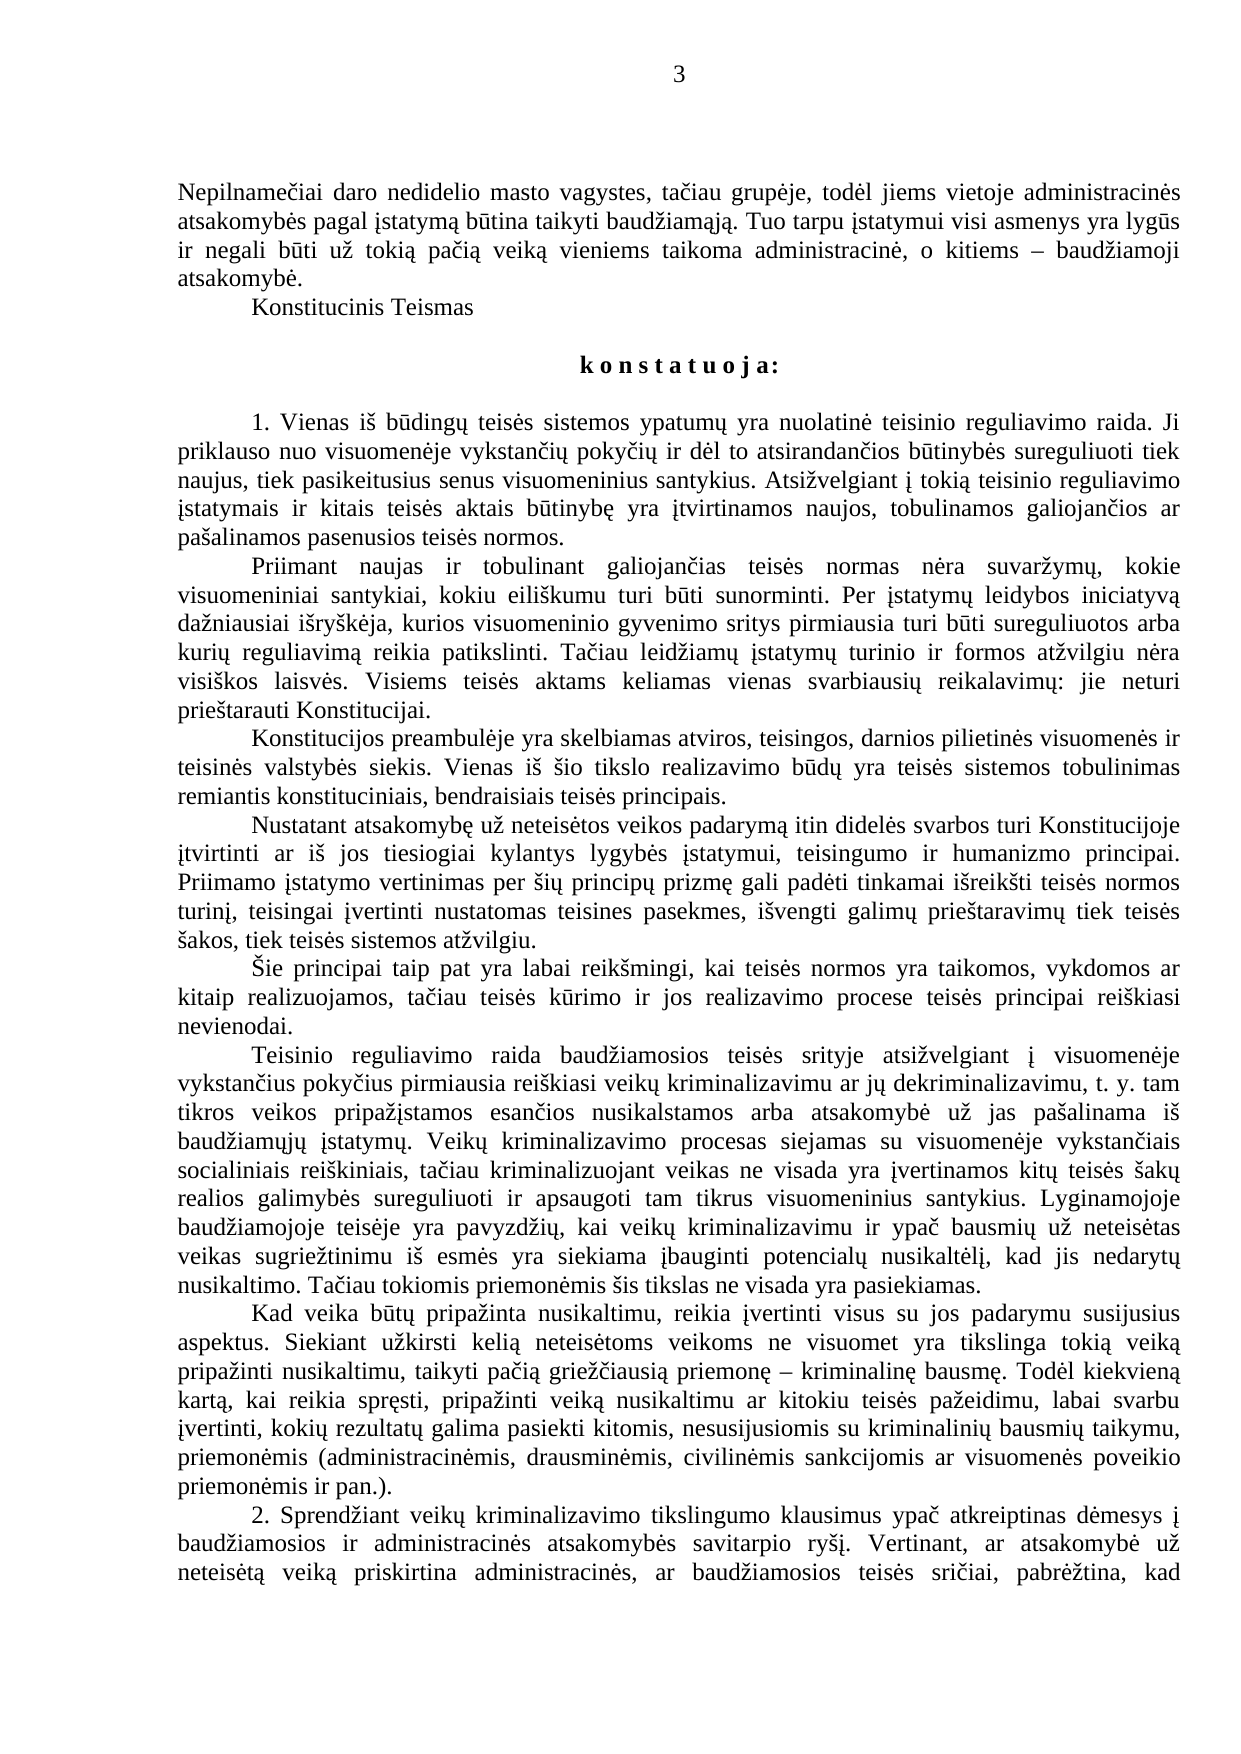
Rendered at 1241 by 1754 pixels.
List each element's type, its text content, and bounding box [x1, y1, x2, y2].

text Šie principai taip pat yra labai reikšmingi, kai teisės normos yra taikomos, vykdomos ar kitaip realizuojamos, tačiau teisės kūrimo ir jos realizavimo procese teisės principai reiškiasi nevienodai. [177, 953, 1181, 1040]
text 2. Sprendžiant veikų kriminalizavimo tikslingumo klausimus ypač atkreiptinas dėmesys į baudžiamosios ir administracinės atsakomybės savitarpio ryšį. Vertinant, ar atsakomybė už neteisėtą veiką priskirtina administracinės, ar baudžiamosios teisės sričiai, pabrėžtina, kad [177, 1500, 1181, 1586]
text Nustatant atsakomybę už neteisėtos veikos padarymą itin didelės svarbos turi Konstitucijoje įtvirtinti ar iš jos tiesiogiai kylantys lygybės įstatymui, teisingumo ir humanizmo principai. Priimamo įstatymo vertinimas per šių principų prizmę gali padėti tinkamai išreikšti teisės normos turinį, teisingai įvertinti nustatomas teisines pasekmes, išvengti galimų prieštaravimų tiek teisės šakos, tiek teisės sistemos atžvilgiu. [177, 810, 1181, 953]
text Priimant naujas ir tobulinant galiojančias teisės normas nėra suvaržymų, kokie visuomeniniai santykiai, kokiu eiliškumu turi būti sunorminti. Per įstatymų leidybos iniciatyvą dažniausiai išryškėja, kurios visuomeninio gyvenimo sritys pirmiausia turi būti sureguliuotos arba kurių reguliavimą reikia patikslinti. Tačiau leidžiamų įstatymų turinio ir formos atžvilgiu nėra visiškos laisvės. Visiems teisės aktams keliamas vienas svarbiausių reikalavimų: jie neturi prieštarauti Konstitucijai. [177, 551, 1181, 723]
text Konstitucinis Teismas [177, 292, 1181, 321]
text Kad veika būtų pripažinta nusikaltimu, reikia įvertinti visus su jos padarymu susijusius aspektus. Siekiant užkirsti kelią neteisėtoms veikoms ne visuomet yra tikslinga tokią veiką pripažinti nusikaltimu, taikyti pačią griežčiausią priemonę – kriminalinę bausmę. Todėl kiekvieną kartą, kai reikia spręsti, pripažinti veiką nusikaltimu ar kitokiu teisės pažeidimu, labai svarbu įvertinti, kokių rezultatų galima pasiekti kitomis, nesusijusiomis su kriminalinių bausmių taikymu, priemonėmis (administracinėmis, drausminėmis, civilinėmis sankcijomis ar visuomenės poveikio priemonėmis ir pan.). [177, 1298, 1181, 1500]
text 1. Vienas iš būdingų teisės sistemos ypatumų yra nuolatinė teisinio reguliavimo raida. Ji priklauso nuo visuomenėje vykstančių pokyčių ir dėl to atsirandančios būtinybės sureguliuoti tiek naujus, tiek pasikeitusius senus visuomeninius santykius. Atsižvelgiant į tokią teisinio reguliavimo įstatymais ir kitais teisės aktais būtinybę yra įtvirtinamos naujos, tobulinamos galiojančios ar pašalinamos pasenusios teisės normos. [177, 407, 1181, 551]
text Teisinio reguliavimo raida baudžiamosios teisės srityje atsižvelgiant į visuomenėje vykstančius pokyčius pirmiausia reiškiasi veikų kriminalizavimu ar jų dekriminalizavimu, t. y. tam tikros veikos pripažįstamos esančios nusikalstamos arba atsakomybė už jas pašalinama iš baudžiamųjų įstatymų. Veikų kriminalizavimo procesas siejamas su visuomenėje vykstančiais socialiniais reiškiniais, tačiau kriminalizuojant veikas ne visada yra įvertinamos kitų teisės šakų realios galimybės sureguliuoti ir apsaugoti tam tikrus visuomeninius santykius. Lyginamojoje baudžiamojoje teisėje yra pavyzdžių, kai veikų kriminalizavimu ir ypač bausmių už neteisėtas veikas sugriežtinimu iš esmės yra siekiama įbauginti potencialų nusikaltėlį, kad jis nedarytų nusikaltimo. Tačiau tokiomis priemonėmis šis tikslas ne visada yra pasiekiamas. [177, 1040, 1181, 1298]
text Konstitucijos preambulėje yra skelbiamas atviros, teisingos, darnios pilietinės visuomenės ir teisinės valstybės siekis. Vienas iš šio tikslo realizavimo būdų yra teisės sistemos tobulinimas remiantis konstituciniais, bendraisiais teisės principais. [177, 723, 1181, 810]
text konstatuoja: [177, 350, 1181, 378]
text Nepilnamečiai daro nedidelio masto vagystes, tačiau grupėje, todėl jiems vietoje administracinės atsakomybės pagal įstatymą būtina taikyti baudžiamąją. Tuo tarpu įstatymui visi asmenys yra lygūs ir negali būti už tokią pačią veiką vieniems taikoma administracinė, o kitiems – baudžiamoji atsakomybė. [177, 177, 1181, 292]
